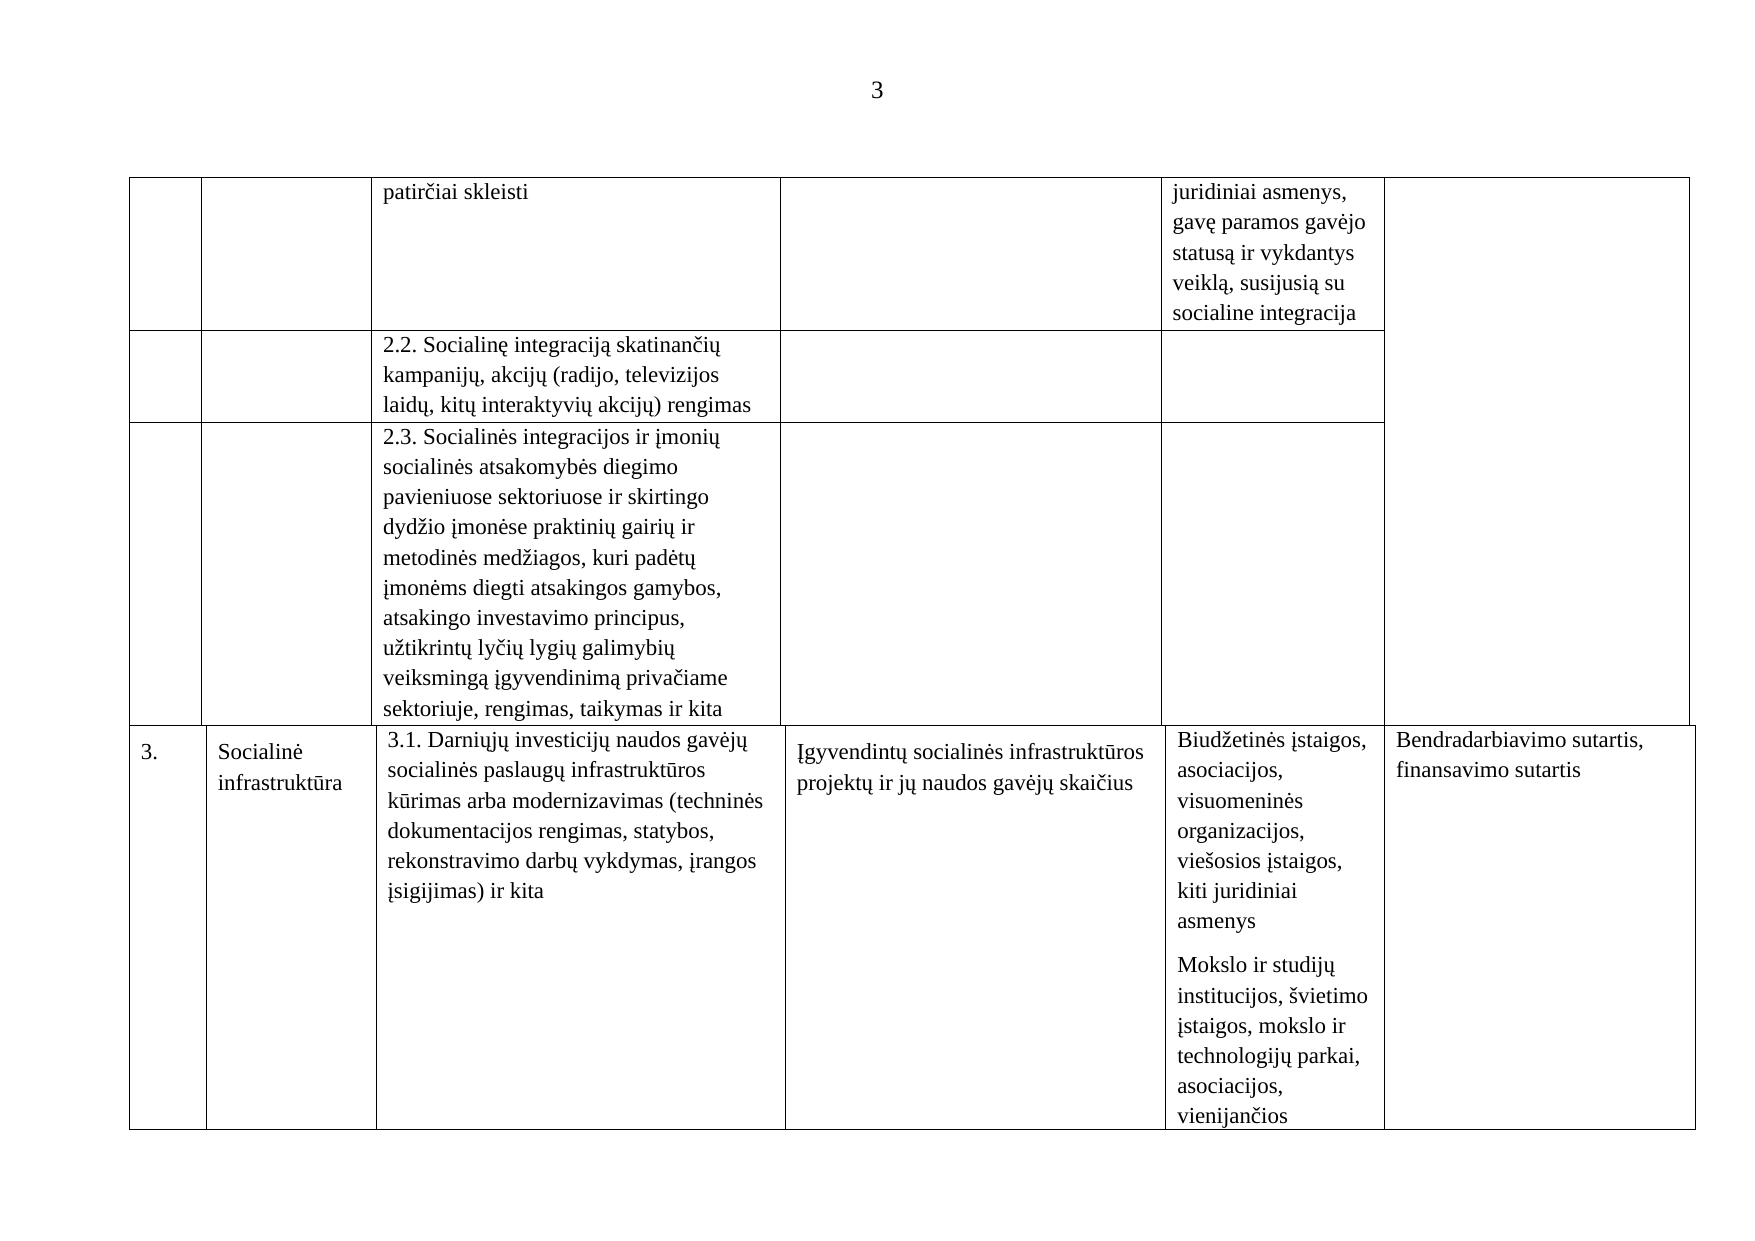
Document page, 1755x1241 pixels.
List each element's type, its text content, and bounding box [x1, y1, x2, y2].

table_cell [1162, 423, 1384, 725]
table_cell 2.3. Socialinės integracijos ir įmonių socialinės atsakomybės diegimo pavieniuose sektoriuose ir skirtingo dydžio įmonėse praktinių gairių ir metodinės medžiagos, kuri padėtų įmonėms diegti atsakingos gamybos, atsakingo investavimo principus, užtikrintų lyčių lygių galimybių veiksmingą įgyvendinimą privačiame sektoriuje, rengimas, taikymas ir kita [372, 423, 780, 725]
table_cell [1690, 177, 1695, 330]
table_cell [781, 178, 1161, 330]
table_cell [1690, 422, 1695, 725]
table_cell Įgyvendintų socialinės infrastruktūros projektų ir jų naudos gavėjų skaičius [786, 726, 1165, 1129]
table_cell [1385, 178, 1689, 725]
table_cell [1162, 331, 1384, 422]
table_cell patirčiai skleisti [372, 178, 780, 330]
table_cell [202, 423, 371, 725]
table_cell Biudžetinės įstaigos, asociacijos, visuomeninės organizacijos, viešosios įstaigos, kiti juridiniai asmenys Mokslo ir studijų institucijos, švietimo įstaigos, mokslo ir technologijų parkai, asociacijos, vienijančios [1166, 726, 1384, 1129]
table_cell 3. [130, 726, 206, 1129]
table_cell [202, 331, 371, 422]
table_cell [130, 331, 201, 422]
table_cell [1690, 330, 1695, 422]
table_cell [130, 178, 201, 330]
table_cell 3.1. Darniųjų investicijų naudos gavėjų socialinės paslaugų infrastruktūros kūrimas arba modernizavimas (techninės dokumentacijos rengimas, statybos, rekonstravimo darbų vykdymas, įrangos įsigijimas) ir kita [377, 726, 785, 1129]
table_cell juridiniai asmenys, gavę paramos gavėjo statusą ir vykdantys veiklą, susijusią su socialine integracija [1162, 178, 1384, 330]
table_cell [202, 178, 371, 330]
table_cell [781, 331, 1161, 422]
table_cell Socialinė infrastruktūra [207, 726, 376, 1129]
table_cell [781, 423, 1161, 725]
table_cell Bendradarbiavimo sutartis, finansavimo sutartis [1385, 726, 1695, 1129]
table_cell 2.2. Socialinę integraciją skatinančių kampanijų, akcijų (radijo, televizijos laidų, kitų interaktyvių akcijų) rengimas [372, 331, 780, 422]
table_cell [130, 423, 201, 725]
